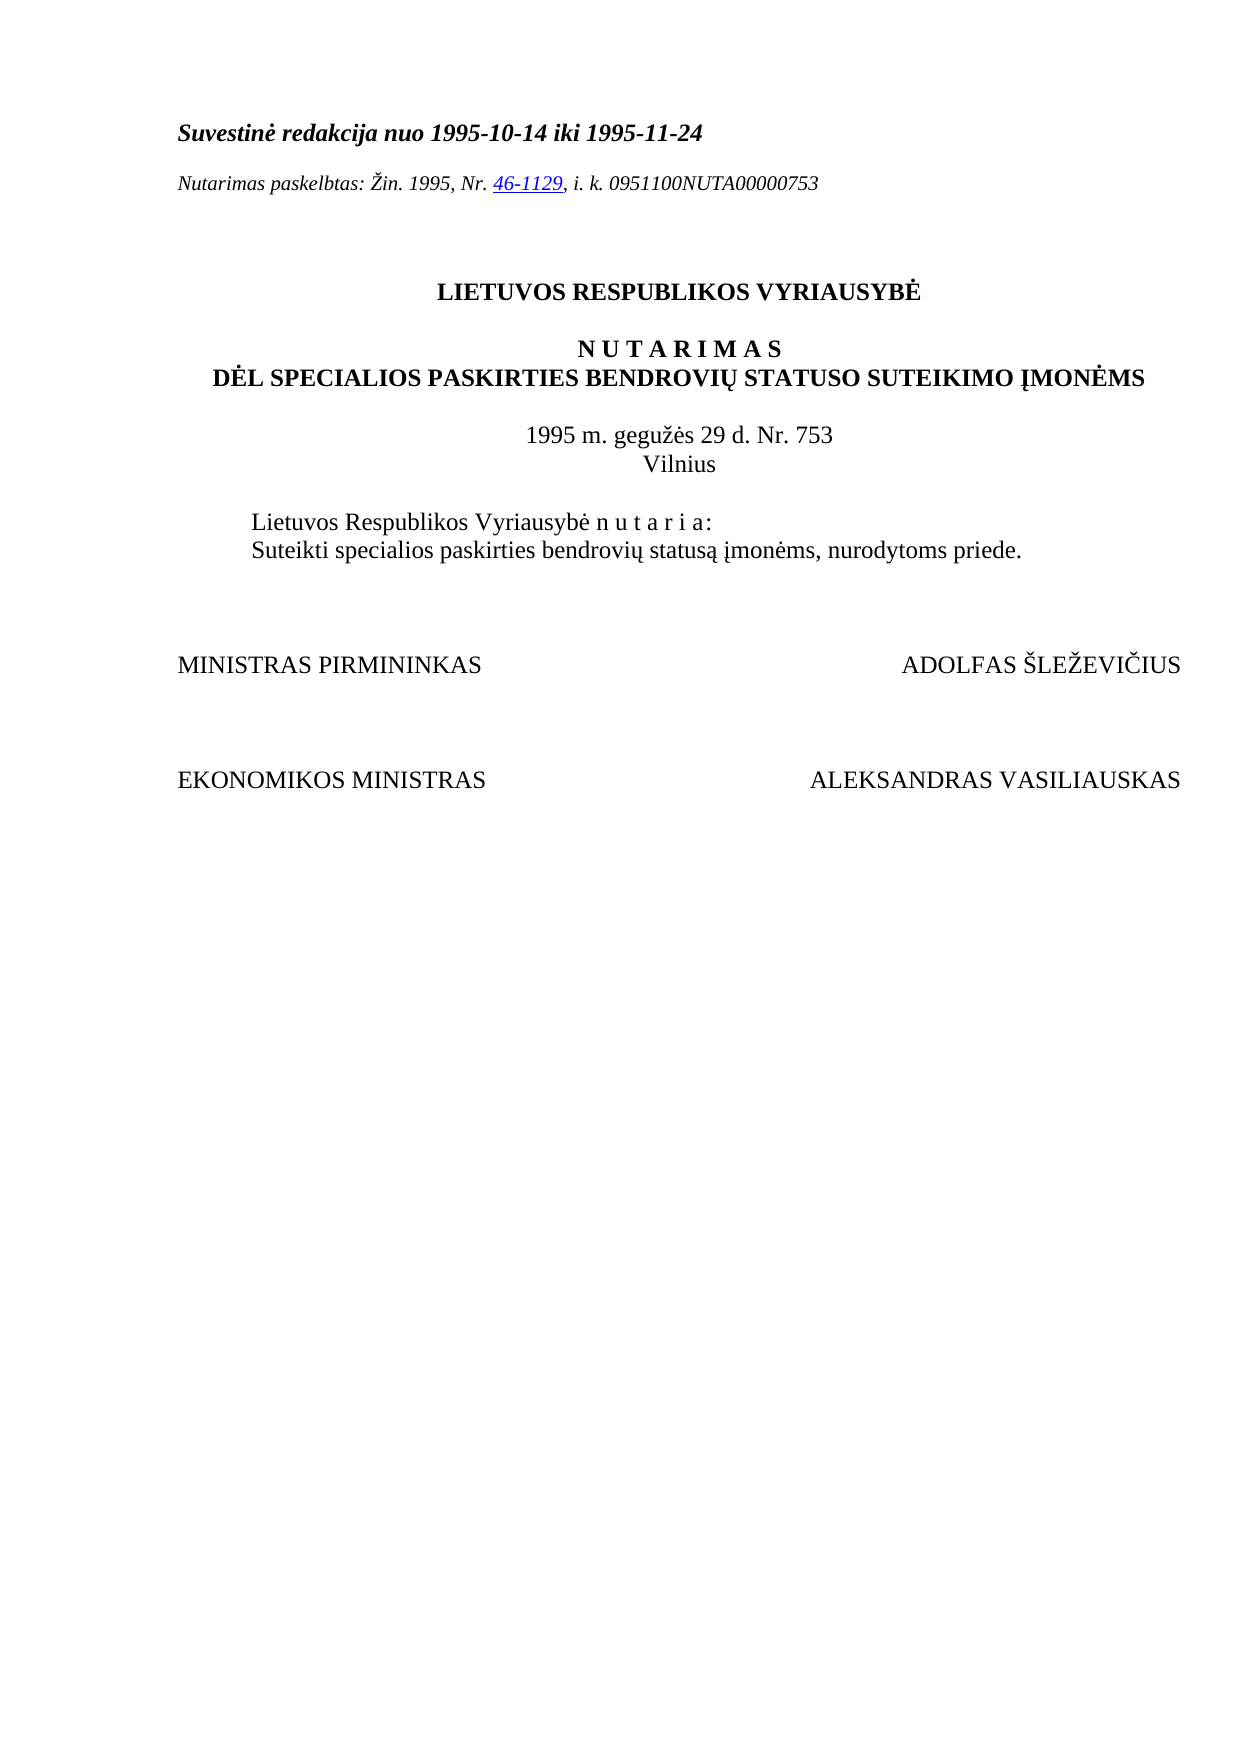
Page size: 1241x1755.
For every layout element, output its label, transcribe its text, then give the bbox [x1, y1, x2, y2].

text Suteikti specialios paskirties bendrovių statusą įmonėms, nurodytoms priede. [177, 535, 1181, 564]
text 1995 m. gegužės 29 d. Nr. 753 [177, 420, 1181, 449]
text Nutarimas paskelbtas: Žin. 1995, Nr. 46-1129, i. k. 0951100NUTA00000753 [177, 171, 1181, 195]
text Vilnius [177, 449, 1181, 478]
text MINISTRAS PIRMININKAS ADOLFAS ŠLEŽEVIČIUS [177, 650, 1181, 679]
text EKONOMIKOS MINISTRAS ALEKSANDRAS VASILIAUSKAS [177, 765, 1181, 794]
text DĖL SPECIALIOS PASKIRTIES BENDROVIŲ STATUSO SUTEIKIMO ĮMONĖMS [177, 363, 1181, 392]
text N U T A R I M A S [177, 334, 1181, 363]
text Suvestinė redakcija nuo 1995-10-14 iki 1995-11-24 [177, 118, 1181, 147]
text LIETUVOS RESPUBLIKOS VYRIAUSYBĖ [177, 277, 1181, 305]
text Lietuvos Respublikos Vyriausybė nutaria: [177, 507, 1181, 535]
